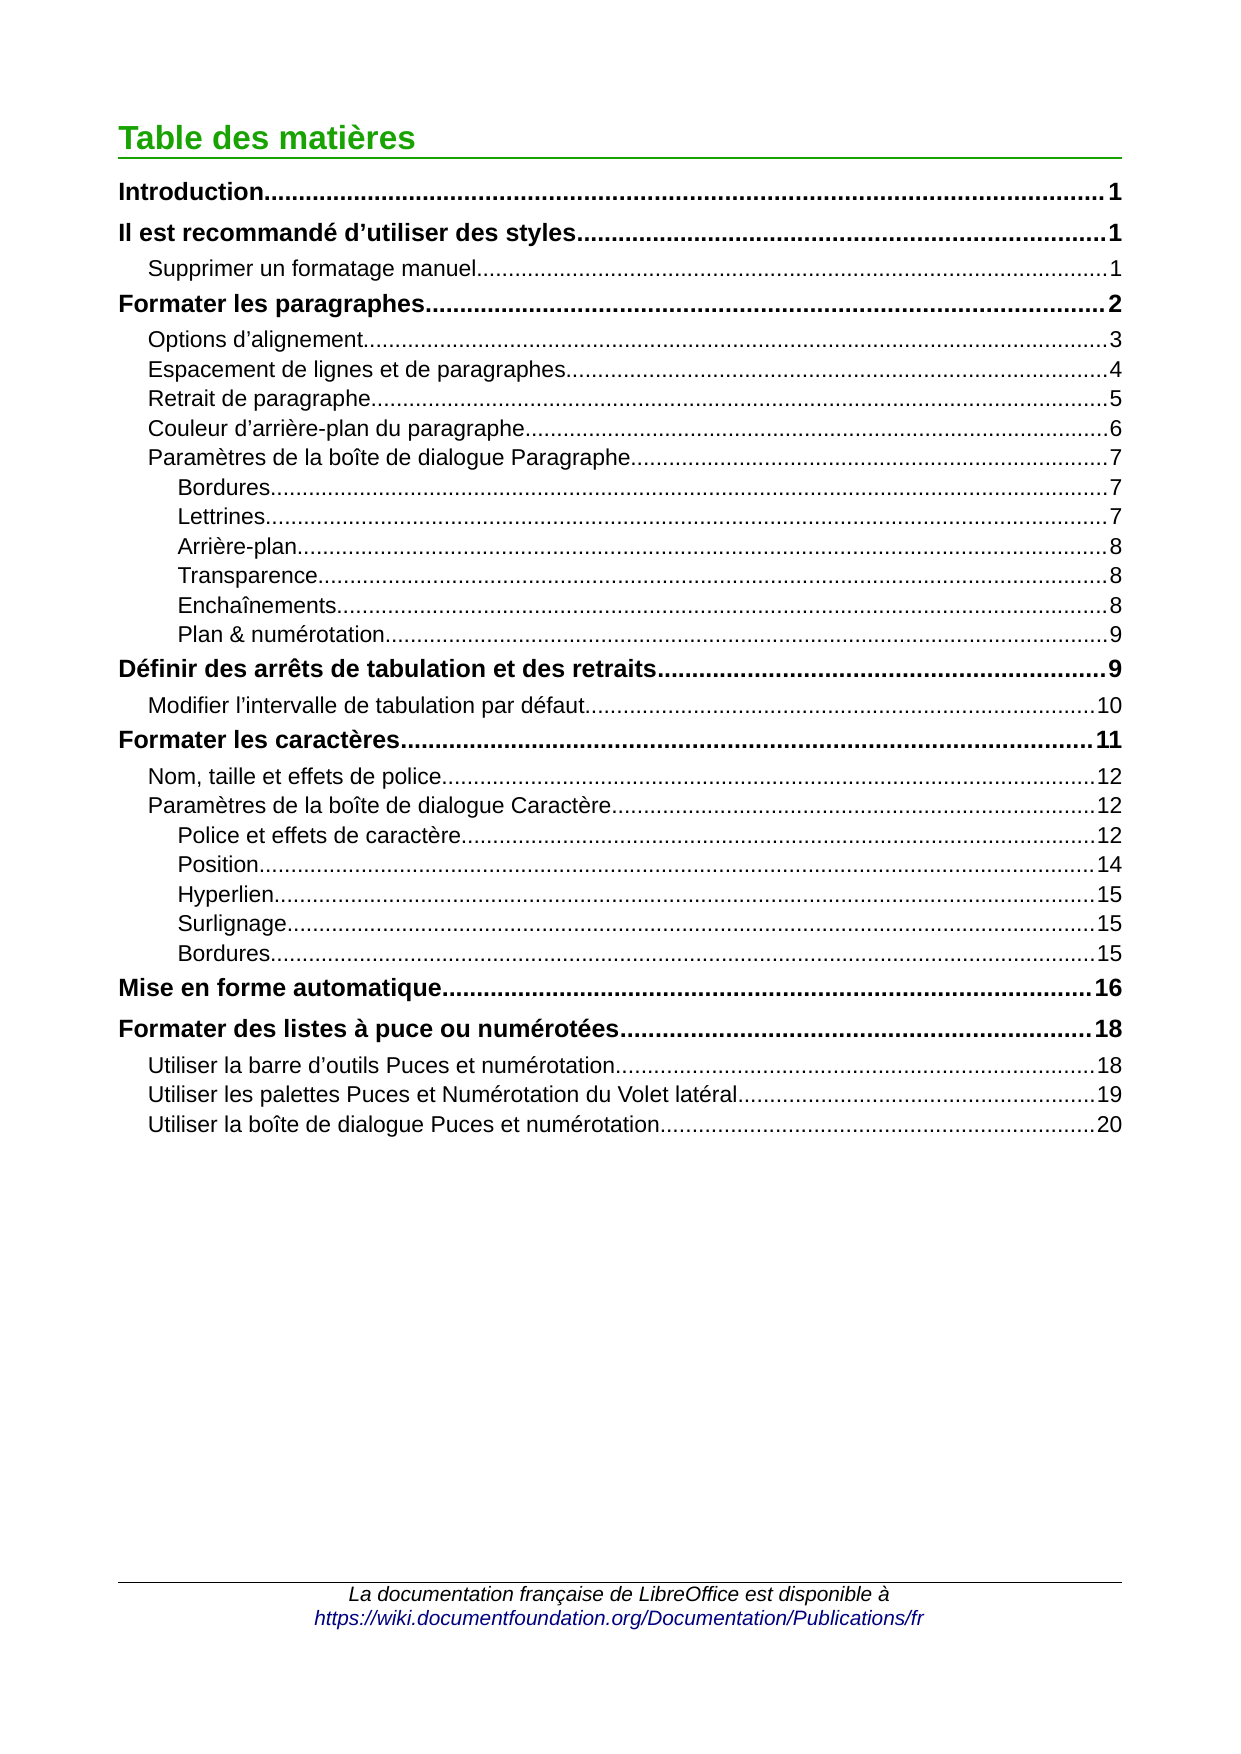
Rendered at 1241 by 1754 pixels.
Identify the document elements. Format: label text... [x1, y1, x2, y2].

text Utiliser les palettes Puces et Numérotation du Volet latéral 19 [148, 1079, 1122, 1109]
text Formater les paragraphes 2 [118, 289, 1122, 318]
text Arrière-plan 8 [177, 531, 1122, 560]
text Définir des arrêts de tabulation et des retraits 9 [118, 654, 1122, 684]
text Supprimer un formatage manuel 1 [148, 253, 1122, 283]
text Paramètres de la boîte de dialogue Paragraphe 7 [148, 442, 1122, 472]
text Transparence 8 [177, 560, 1122, 589]
text Introduction 1 [118, 177, 1122, 206]
text Plan & numérotation 9 [177, 619, 1122, 648]
text Couleur d’arrière-plan du paragraphe 6 [148, 413, 1122, 442]
text Lettrines 7 [177, 501, 1122, 531]
text Modifier l’intervalle de tabulation par défaut 10 [148, 690, 1122, 719]
text Position 14 [177, 849, 1122, 878]
text Surlignage 15 [177, 908, 1122, 937]
text Options d’alignement 3 [148, 324, 1122, 354]
subtitle Table des matières [118, 118, 1122, 157]
text Il est recommandé d’utiliser des styles 1 [118, 218, 1122, 247]
text Espacement de lignes et de paragraphes 4 [148, 354, 1122, 383]
text Police et effets de caractère 12 [177, 819, 1122, 849]
text Nom, taille et effets de police 12 [148, 761, 1122, 790]
text Paramètres de la boîte de dialogue Caractère 12 [148, 790, 1122, 819]
text Bordures 7 [177, 472, 1122, 501]
text Utiliser la boîte de dialogue Puces et numérotation 20 [148, 1109, 1122, 1138]
text Formater les caractères 11 [118, 725, 1122, 755]
text Formater des listes à puce ou numérotées 18 [118, 1014, 1122, 1044]
text Mise en forme automatique 16 [118, 973, 1122, 1002]
text Utiliser la barre d’outils Puces et numérotation 18 [148, 1050, 1122, 1079]
text Hyperlien 15 [177, 878, 1122, 908]
text Enchaînements 8 [177, 589, 1122, 619]
text Retrait de paragraphe 5 [148, 383, 1122, 413]
text Bordures 15 [177, 937, 1122, 967]
